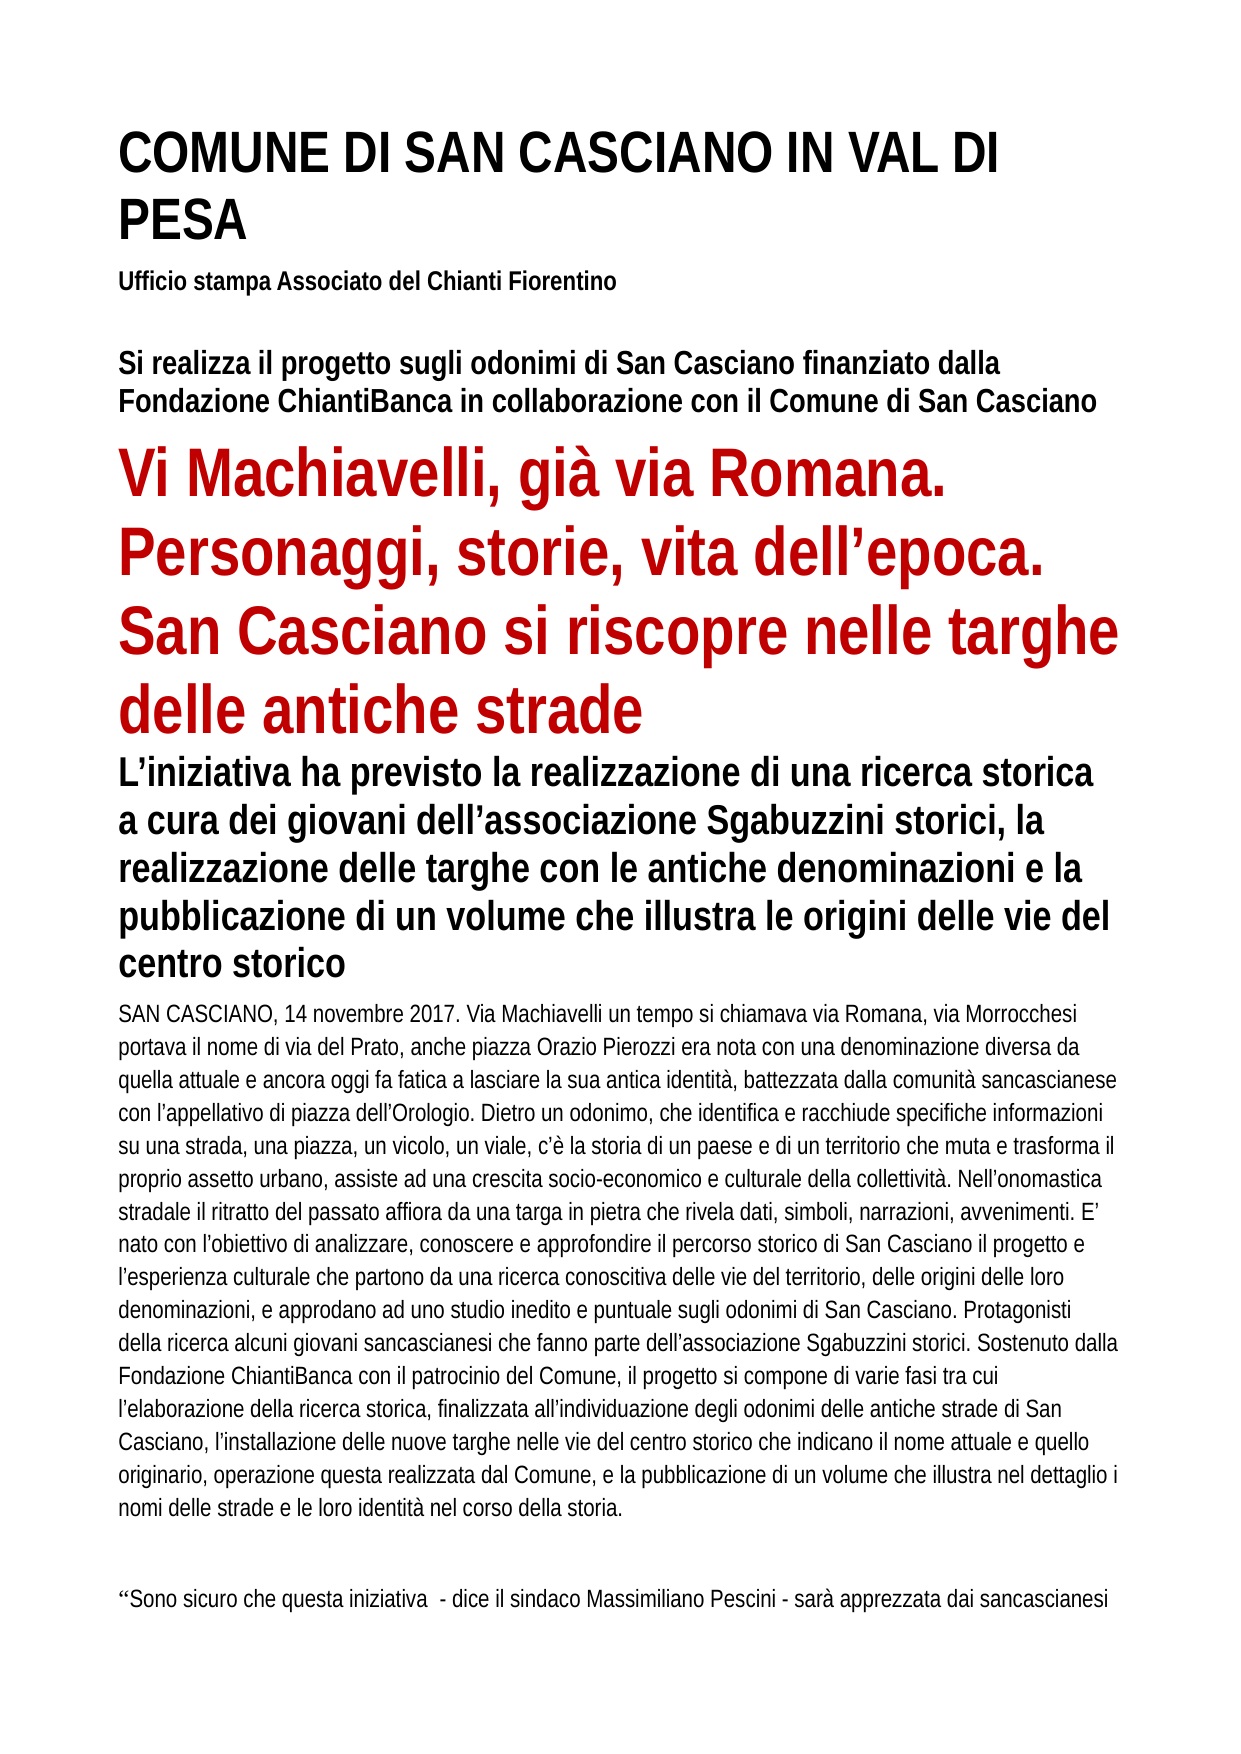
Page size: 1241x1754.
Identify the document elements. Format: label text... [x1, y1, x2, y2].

text COMUNE DI SAN CASCIANO IN VAL DI PESA [118, 118, 1122, 252]
text SAN CASCIANO, 14 novembre 2017. Via Machiavelli un tempo si chiamava via Romana, via Morrocchesi portava il nome di via del Prato, anche piazza Orazio Pierozzi era nota con una denominazione diversa da quella attuale e ancora oggi fa fatica a lasciare la sua antica identità, battezzata dalla comunità sancascianese con l’appellativo di piazza dell’Orologio. Dietro un odonimo, che identifica e racchiude specifiche informazioni su una strada, una piazza, un vicolo, un viale, c’è la storia di un paese e di un territorio che muta e trasforma il proprio assetto urbano, assiste ad una crescita socio-economico e culturale della collettività. Nell’onomastica stradale il ritratto del passato affiora da una targa in pietra che rivela dati, simboli, narrazioni, avvenimenti. E’ nato con l’obiettivo di analizzare, conoscere e approfondire il percorso storico di San Casciano il progetto e l’esperienza culturale che partono da una ricerca conoscitiva delle vie del territorio, delle origini delle loro denominazioni, e approdano ad uno studio inedito e puntuale sugli odonimi di San Casciano. Protagonisti della ricerca alcuni giovani sancascianesi che fanno parte dell’associazione Sgabuzzini storici. Sostenuto dalla Fondazione ChiantiBanca con il patrocinio del Comune, il progetto si compone di varie fasi tra cui l’elaborazione della ricerca storica, finalizzata all’individuazione degli odonimi delle antiche strade di San Casciano, l’installazione delle nuove targhe nelle vie del centro storico che indicano il nome attuale e quello originario, operazione questa realizzata dal Comune, e la pubblicazione di un volume che illustra nel dettaglio i nomi delle strade e le loro identità nel corso della storia. [118, 999, 1122, 1521]
text Vi Machiavelli, già via Romana. Personaggi, storie, vita dell’epoca. San Casciano si riscopre nelle targhe delle antiche strade L’iniziativa ha previsto la realizzazione di una ricerca storica a cura dei giovani dell’associazione Sgabuzzini storici, la realizzazione delle targhe con le antiche denominazioni e la pubblicazione di un volume che illustra le origini delle vie del centro storico [118, 432, 1122, 987]
text “Sono sicuro che questa iniziativa - dice il sindaco Massimiliano Pescini - sarà apprezzata dai sancascianesi [118, 1584, 1122, 1613]
text Ufficio stampa Associato del Chianti Fiorentino [118, 264, 1122, 296]
text Si realizza il progetto sugli odonimi di San Casciano finanziato dalla Fondazione ChiantiBanca in collaborazione con il Comune di San Casciano [118, 320, 1122, 419]
